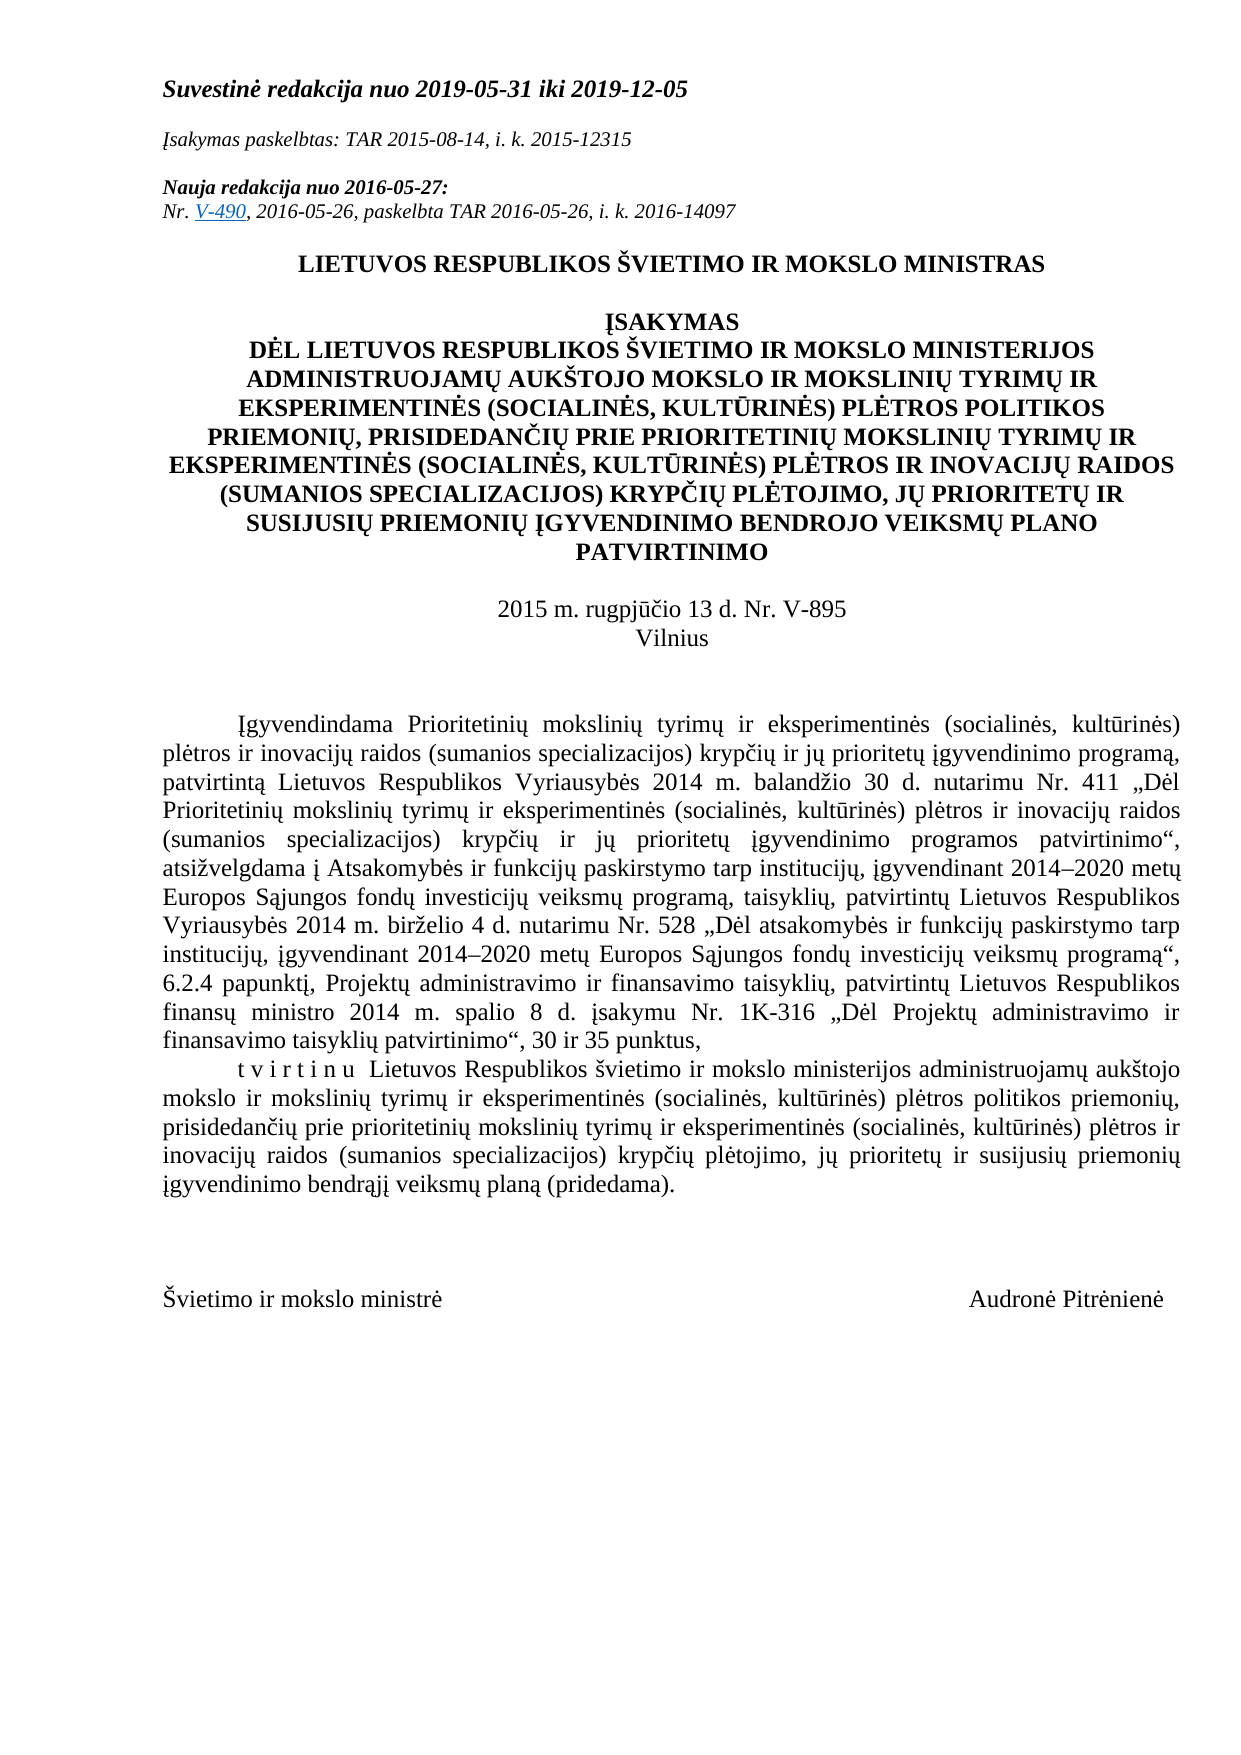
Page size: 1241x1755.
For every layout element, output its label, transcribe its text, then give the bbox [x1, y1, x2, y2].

text Vilnius [162, 623, 1181, 652]
text tvirtinu Lietuvos Respublikos švietimo ir mokslo ministerijos administruojamų aukštojo mokslo ir mokslinių tyrimų ir eksperimentinės (socialinės, kultūrinės) plėtros politikos priemonių, prisidedančių prie prioritetinių mokslinių tyrimų ir eksperimentinės (socialinės, kultūrinės) plėtros ir inovacijų raidos (sumanios specializacijos) krypčių plėtojimo, jų prioritetų ir susijusių priemonių įgyvendinimo bendrąjį veiksmų planą (pridedama). [162, 1054, 1181, 1198]
text Įgyvendindama Prioritetinių mokslinių tyrimų ir eksperimentinės (socialinės, kultūrinės) plėtros ir inovacijų raidos (sumanios specializacijos) krypčių ir jų prioritetų įgyvendinimo programą, patvirtintą Lietuvos Respublikos Vyriausybės 2014 m. balandžio 30 d. nutarimu Nr. 411 „Dėl Prioritetinių mokslinių tyrimų ir eksperimentinės (socialinės, kultūrinės) plėtros ir inovacijų raidos (sumanios specializacijos) krypčių ir jų prioritetų įgyvendinimo programos patvirtinimo“, atsižvelgdama į Atsakomybės ir funkcijų paskirstymo tarp institucijų, įgyvendinant 2014–2020 metų Europos Sąjungos fondų investicijų veiksmų programą, taisyklių, patvirtintų Lietuvos Respublikos Vyriausybės 2014 m. birželio 4 d. nutarimu Nr. 528 „Dėl atsakomybės ir funkcijų paskirstymo tarp institucijų, įgyvendinant 2014–2020 metų Europos Sąjungos fondų investicijų veiksmų programą“, 6.2.4 papunktį, Projektų administravimo ir finansavimo taisyklių, patvirtintų Lietuvos Respublikos finansų ministro 2014 m. spalio 8 d. įsakymu Nr. 1K-316 „Dėl Projektų administravimo ir finansavimo taisyklių patvirtinimo“, 30 ir 35 punktus, [162, 709, 1181, 1054]
text DĖL LIETUVOS RESPUBLIKOS ŠVIETIMO IR MOKSLO MINISTERIJOS ADMINISTRUOJAMŲ AUKŠTOJO MOKSLO IR MOKSLINIŲ TYRIMŲ IR EKSPERIMENTINĖS (SOCIALINĖS, KULTŪRINĖS) PLĖTROS POLITIKOS PRIEMONIŲ, PRISIDEDANČIŲ PRIE PRIORITETINIŲ MOKSLINIŲ TYRIMŲ IR EKSPERIMENTINĖS (SOCIALINĖS, KULTŪRINĖS) PLĖTROS IR INOVACIJŲ RAIDOS (SUMANIOS SPECIALIZACIJOS) KRYPČIŲ PLĖTOJIMO, JŲ PRIORITETŲ IR SUSIJUSIŲ PRIEMONIŲ ĮGYVENDINIMO BENDROJO VEIKSMŲ PLANO PATVIRTINIMO [162, 336, 1181, 566]
text Švietimo ir mokslo ministrė Audronė Pitrėnienė [162, 1284, 1181, 1313]
text 2015 m. rugpjūčio 13 d. Nr. V-895 [162, 594, 1181, 623]
text Nauja redakcija nuo 2016-05-27: [162, 175, 1181, 199]
text Nr. V-490, 2016-05-26, paskelbta TAR 2016-05-26, i. k. 2016-14097 [162, 199, 1181, 223]
text Suvestinė redakcija nuo 2019-05-31 iki 2019-12-05 [162, 74, 1181, 103]
text ĮSAKYMAS [162, 307, 1181, 336]
text Įsakymas paskelbtas: TAR 2015-08-14, i. k. 2015-12315 [162, 127, 1181, 151]
text LIETUVOS RESPUBLIKOS ŠVIETIMO IR MOKSLO MINISTRAS [162, 249, 1181, 278]
